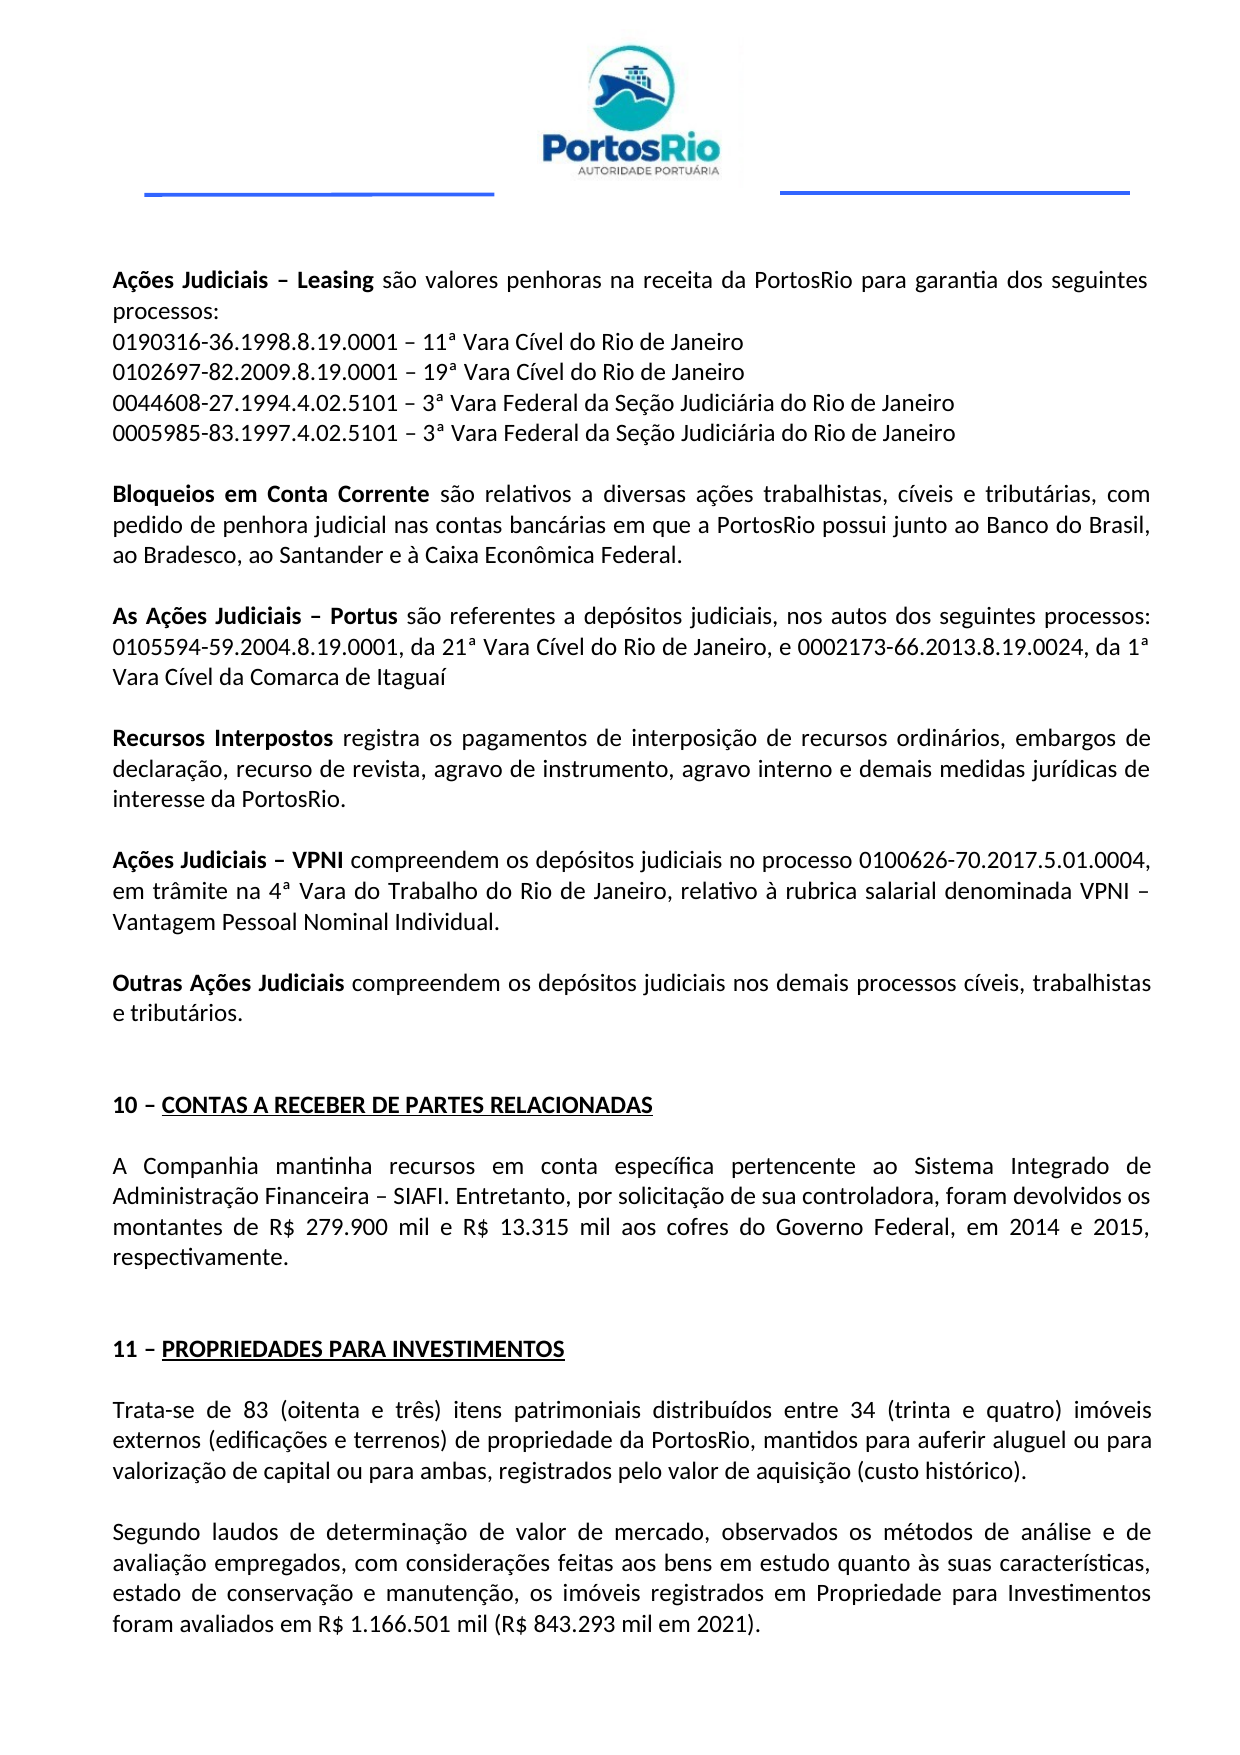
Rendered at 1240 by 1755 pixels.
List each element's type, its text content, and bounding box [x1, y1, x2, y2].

text Ações Judiciais – VPNI compreendem os depósitos judiciais no processo 0100626-70.2017.5.01.0004, em trâmite na 4ª Vara do Trabalho do Rio de Janeiro, relativo à rubrica salarial denominada VPNI – Vantagem Pessoal Nominal Individual. [112, 844, 1152, 936]
text 0190316-36.1998.8.19.0001 – 11ª Vara Cível do Rio de Janeiro 0102697-82.2009.8.19.0001 – 19ª Vara Cível do Rio de Janeiro [112, 326, 745, 387]
text Trata-se de 83 (oitenta e três) itens patrimoniais distribuídos entre 34 (trinta e quatro) imóveis externos (edificações e terrenos) de propriedade da PortosRio, mantidos para auferir aluguel ou para valorização de capital ou para ambas, registrados pelo valor de aquisição (custo histórico). [112, 1394, 1152, 1486]
text Recursos Interpostos registra os pagamentos de interposição de recursos ordinários, embargos de declaração, recurso de revista, agravo de instrumento, agravo interno e demais medidas jurídicas de interesse da PortosRio. [112, 722, 1152, 814]
text Bloqueios em Conta Corrente são relativos a diversas ações trabalhistas, cíveis e tributárias, com pedido de penhora judicial nas contas bancárias em que a PortosRio possui junto ao Banco do Brasil, ao Bradesco, ao Santander e à Caixa Econômica Federal. [112, 478, 1152, 570]
text 0044608-27.1994.4.02.5101 – 3ª Vara Federal da Seção Judiciária do Rio de Janeiro 0005985-83.1997.4.02.5101 – 3ª Vara Federal da Seção Judiciária do Rio de Janeiro [112, 387, 956, 448]
text Outras Ações Judiciais compreendem os depósitos judiciais nos demais processos cíveis, trabalhistas e tributários. [112, 967, 1152, 1028]
subtitle – PROPRIEDADES PARA INVESTIMENTOS [112, 1333, 1169, 1363]
text As Ações Judiciais – Portus são referentes a depósitos judiciais, nos autos dos seguintes processos: 0105594-59.2004.8.19.0001, da 21ª Vara Cível do Rio de Janeiro, e 0002173-66.2013.8.19.0024, da 1ª Vara Cível da Comarca de Itaguaí [112, 601, 1152, 692]
subtitle – CONTAS A RECEBER DE PARTES RELACIONADAS [112, 1089, 1169, 1119]
text A Companhia mantinha recursos em conta específica pertencente ao Sistema Integrado de Administração Financeira – SIAFI. Entretanto, por solicitação de sua controladora, foram devolvidos os montantes de R$ 279.900 mil e R$ 13.315 mil aos cofres do Governo Federal, em 2014 e 2015, respectivamente. [112, 1150, 1152, 1272]
text Ações Judiciais – Leasing são valores penhoras na receita da PortosRio para garantia dos seguintes processos: [112, 265, 1169, 326]
text Segundo laudos de determinação de valor de mercado, observados os métodos de análise e de avaliação empregados, com considerações feitas aos bens em estudo quanto às suas características, estado de conservação e manutenção, os imóveis registrados em Propriedade para Investimentos foram avaliados em R$ 1.166.501 mil (R$ 843.293 mil em 2021). [112, 1516, 1152, 1638]
